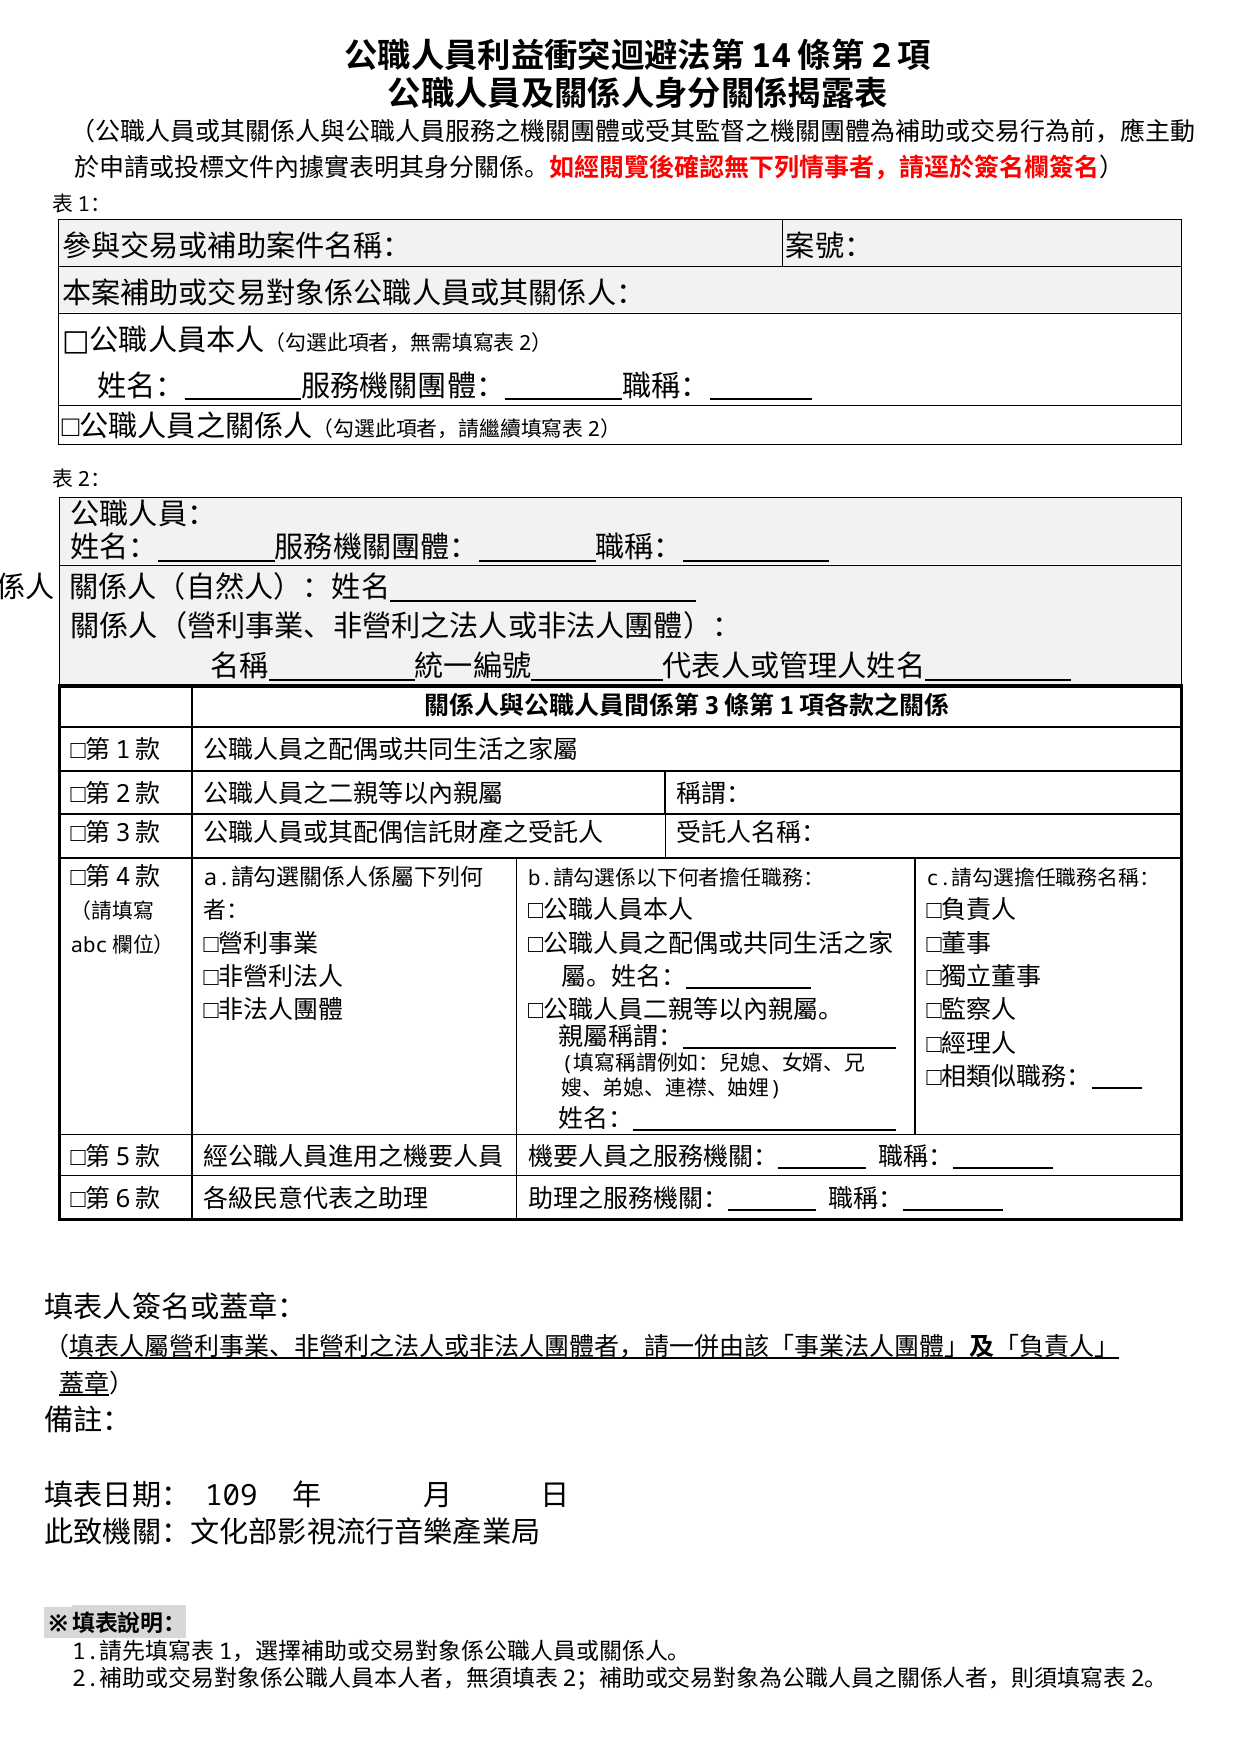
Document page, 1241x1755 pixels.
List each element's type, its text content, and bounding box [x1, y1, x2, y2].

text （公職人員或其關係人與公職人員服務之機關團體或受其監督之機關團體為補助或交易行為前，應主動於申請或投標文件內據實表明其身分關係。如經閱覽後確認無下列情事者，請逕於簽名欄簽名） [70, 112, 1196, 183]
table_cell □第3款 [61, 815, 191, 857]
table_cell 公職人員之配偶或共同生活之家屬 [193, 728, 1180, 770]
table_cell 經公職人員進用之機要人員 [193, 1135, 516, 1175]
text 備註： [44, 1400, 1122, 1437]
table_cell □公職人員本人（勾選此項者，無需填寫表2） 姓名： 服務機關團體： 職稱： [59, 314, 1181, 405]
table_cell □第5款 [61, 1135, 191, 1175]
table_cell b.請勾選係以下何者擔任職務： □公職人員本人 □公職人員之配偶或共同生活之家屬。姓名： □公職人員二親等以內親屬。 親屬稱謂： (填寫稱謂例如：兒媳、女婿、兄嫂、弟媳、連襟、妯娌) 姓名： [517, 859, 914, 1134]
table_cell 本案補助或交易對象係公職人員或其關係人： [59, 267, 1181, 312]
text 表2： [15, 445, 1122, 497]
table_cell 機要人員之服務機關： 職稱： [517, 1135, 1180, 1175]
table_cell 公職人員或其配偶信託財產之受託人 [193, 815, 665, 857]
table_header 公職人員： 姓名： 服務機關團體： 職稱： [60, 498, 1181, 564]
table_header 案號： [783, 220, 1181, 266]
table_cell 公職人員之二親等以內親屬 [193, 772, 664, 813]
text 表1： [15, 183, 1201, 219]
text 公職人員及關係人身分關係揭露表 [15, 75, 1240, 112]
text 2.補助或交易對象係公職人員本人者，無須填表2；補助或交易對象為公職人員之關係人者，則須填寫表2。 [44, 1664, 1216, 1692]
table_cell □第1款 [61, 728, 191, 770]
text 1.請先填寫表1，選擇補助或交易對象係公職人員或關係人。 [44, 1637, 1216, 1664]
text ※填表說明： [44, 1608, 1122, 1637]
table_cell a.請勾選關係人係屬下列何者： □營利事業 □非營利法人 □非法人團體 [193, 859, 516, 1134]
table_cell 關係人 關係人（自然人）：姓名 關係人（營利事業、非營利之法人或非法人團體）： 名稱 統一編號 代表人或管理人姓名 [60, 566, 1181, 684]
table_cell 助理之服務機關： 職稱： [517, 1176, 1180, 1218]
table_cell □第4款 （請填寫abc欄位） [61, 859, 191, 1134]
text 此致機關：文化部影視流行音樂產業局 [44, 1512, 1122, 1550]
text 填表日期： 109 年 月 日 [44, 1475, 1122, 1512]
table_cell 受託人名稱： [666, 815, 1180, 857]
table_cell c.請勾選擔任職務名稱： □負責人 □董事 □獨立董事 □監察人 □經理人 □相類似職務： [916, 859, 1180, 1134]
table_cell [61, 688, 191, 726]
text （填表人屬營利事業、非營利之法人或非法人團體者，請一併由該「事業法人團體」及「負責人」蓋章） [44, 1325, 1122, 1400]
table_header 參與交易或補助案件名稱： [59, 220, 782, 266]
table_cell □第2款 [61, 772, 191, 813]
text 填表人簽名或蓋章： [44, 1287, 1122, 1325]
table_cell 各級民意代表之助理 [193, 1176, 516, 1218]
table_cell 關係人與公職人員間係第3條第1項各款之關係 [193, 688, 1180, 726]
table_cell 稱謂： [666, 772, 1180, 813]
text 公職人員利益衝突迴避法第14條第2項 [15, 37, 1240, 75]
table_cell □第6款 [61, 1176, 191, 1218]
table_cell □公職人員之關係人（勾選此項者，請繼續填寫表2） [59, 406, 1181, 444]
